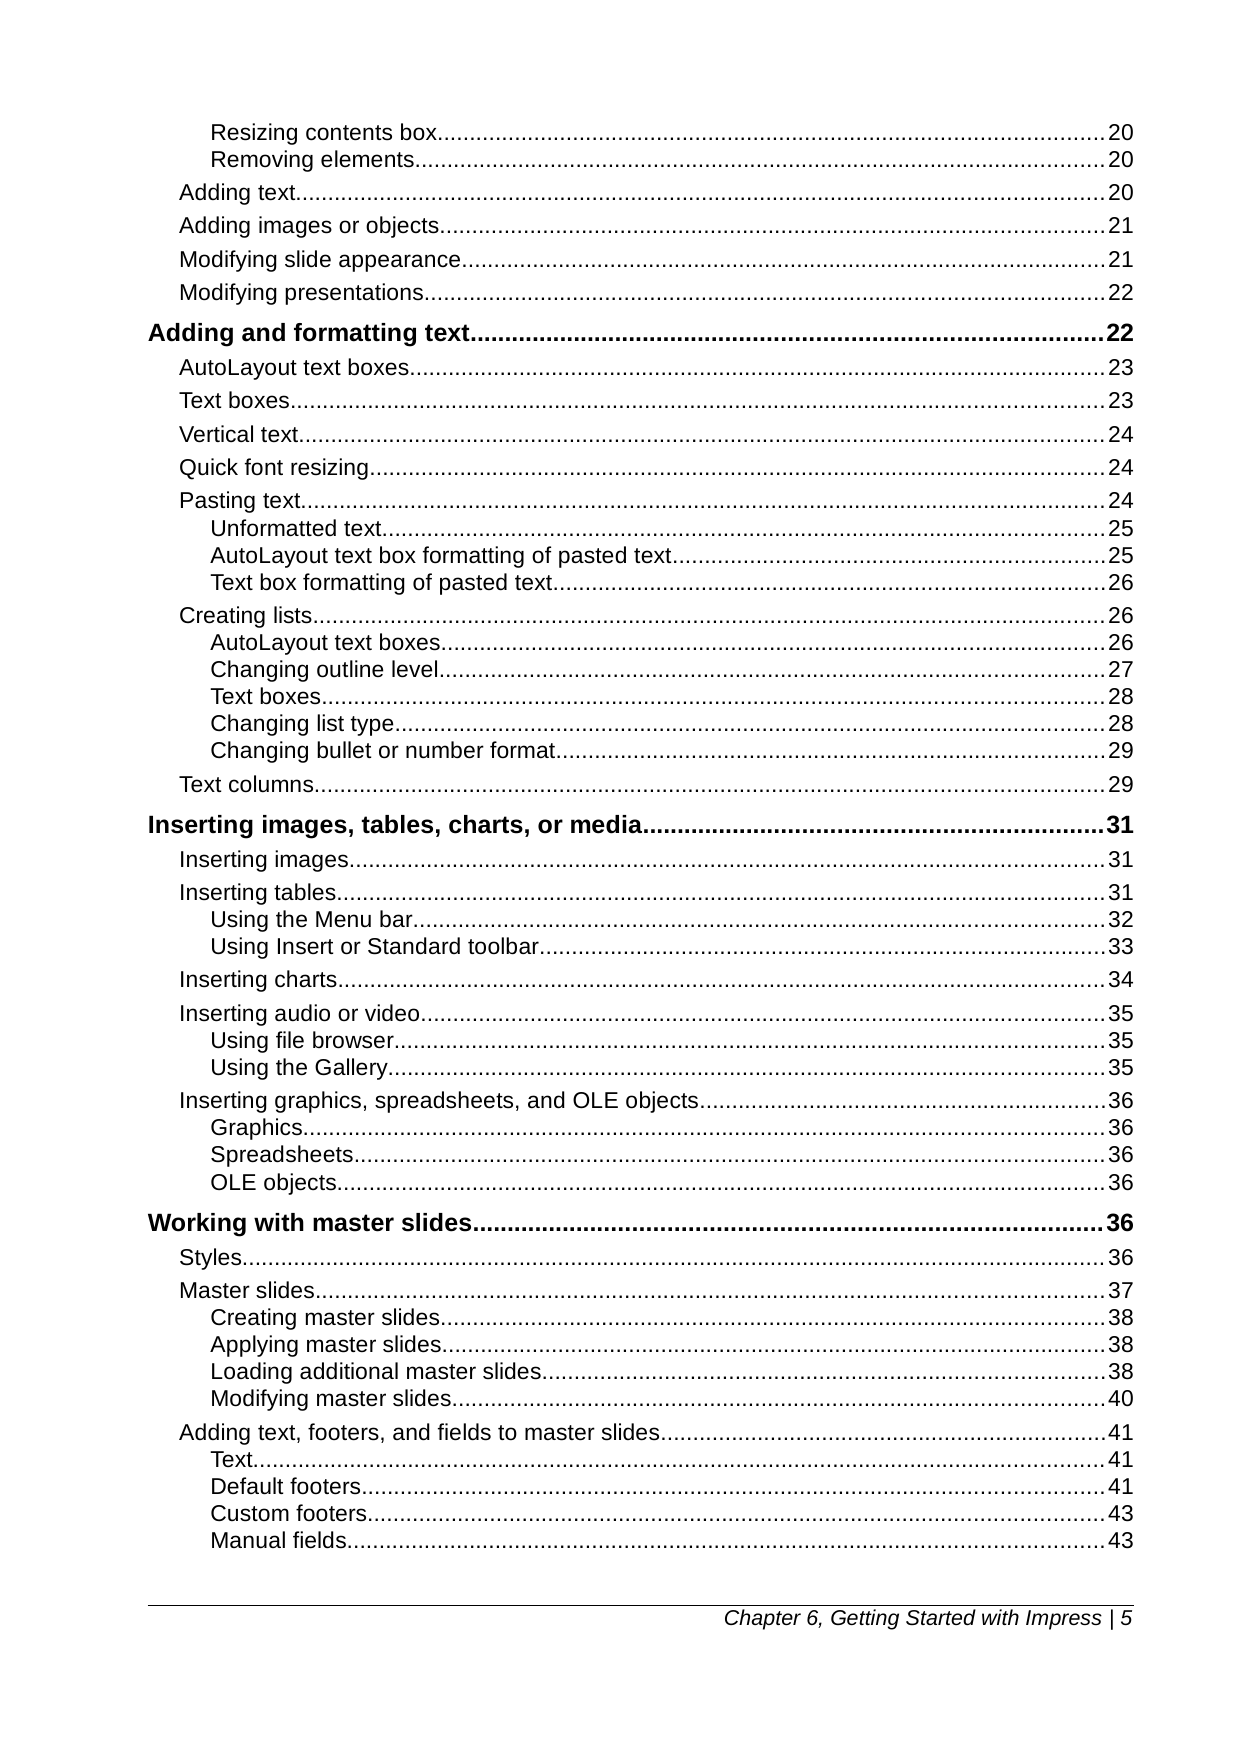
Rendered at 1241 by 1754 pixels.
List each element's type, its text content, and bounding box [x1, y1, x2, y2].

text Loading additional master slides 38 [210, 1357, 1134, 1384]
text Unformatted text 25 [210, 514, 1134, 541]
text Styles 36 [179, 1243, 1134, 1270]
text Adding and formatting text 22 [148, 318, 1134, 347]
text Default footers 41 [210, 1472, 1134, 1499]
text Changing bullet or number format 29 [210, 737, 1134, 764]
text Inserting graphics, spreadsheets, and OLE objects 36 [179, 1087, 1134, 1114]
text Spreadsheets 36 [210, 1141, 1134, 1168]
text Creating master slides 38 [210, 1303, 1134, 1330]
text Master slides 37 [179, 1276, 1134, 1303]
text Graphics 36 [210, 1114, 1134, 1141]
text Quick font resizing 24 [179, 453, 1134, 481]
text Text boxes 28 [210, 683, 1134, 710]
text Text columns 29 [179, 770, 1134, 797]
text Vertical text 24 [179, 420, 1134, 447]
text Inserting images, tables, charts, or media 31 [148, 810, 1134, 839]
text Resizing contents box 20 [210, 118, 1134, 145]
text Creating lists 26 [179, 601, 1134, 628]
text OLE objects 36 [210, 1168, 1134, 1195]
text Inserting tables 31 [179, 878, 1134, 905]
text Removing elements 20 [210, 145, 1134, 172]
text Adding text 20 [179, 178, 1134, 206]
text Inserting images 31 [179, 845, 1134, 872]
text Adding images or objects 21 [179, 212, 1134, 239]
text AutoLayout text boxes 26 [210, 628, 1134, 656]
text Custom footers 43 [210, 1499, 1134, 1526]
text Pasting text 24 [179, 487, 1134, 514]
text Using the Menu bar 32 [210, 905, 1134, 932]
text Modifying master slides 40 [210, 1384, 1134, 1412]
text Text 41 [210, 1445, 1134, 1472]
text Inserting charts 34 [179, 966, 1134, 993]
text AutoLayout text boxes 23 [179, 353, 1134, 381]
text Using Insert or Standard toolbar 33 [210, 932, 1134, 959]
text Changing list type 28 [210, 710, 1134, 737]
text Text box formatting of pasted text 26 [210, 568, 1134, 595]
text Changing outline level 27 [210, 656, 1134, 683]
text Modifying presentations 22 [179, 278, 1134, 306]
text Modifying slide appearance 21 [179, 245, 1134, 272]
text Adding text, footers, and fields to master slides 41 [179, 1418, 1134, 1445]
text Using the Gallery 35 [210, 1053, 1134, 1080]
text Using file browser 35 [210, 1026, 1134, 1053]
text AutoLayout text box formatting of pasted text 25 [210, 541, 1134, 568]
text Text boxes 23 [179, 387, 1134, 414]
text Working with master slides 36 [148, 1207, 1134, 1237]
text Inserting audio or video 35 [179, 999, 1134, 1026]
text Manual fields 43 [210, 1526, 1134, 1553]
text Applying master slides 38 [210, 1330, 1134, 1357]
